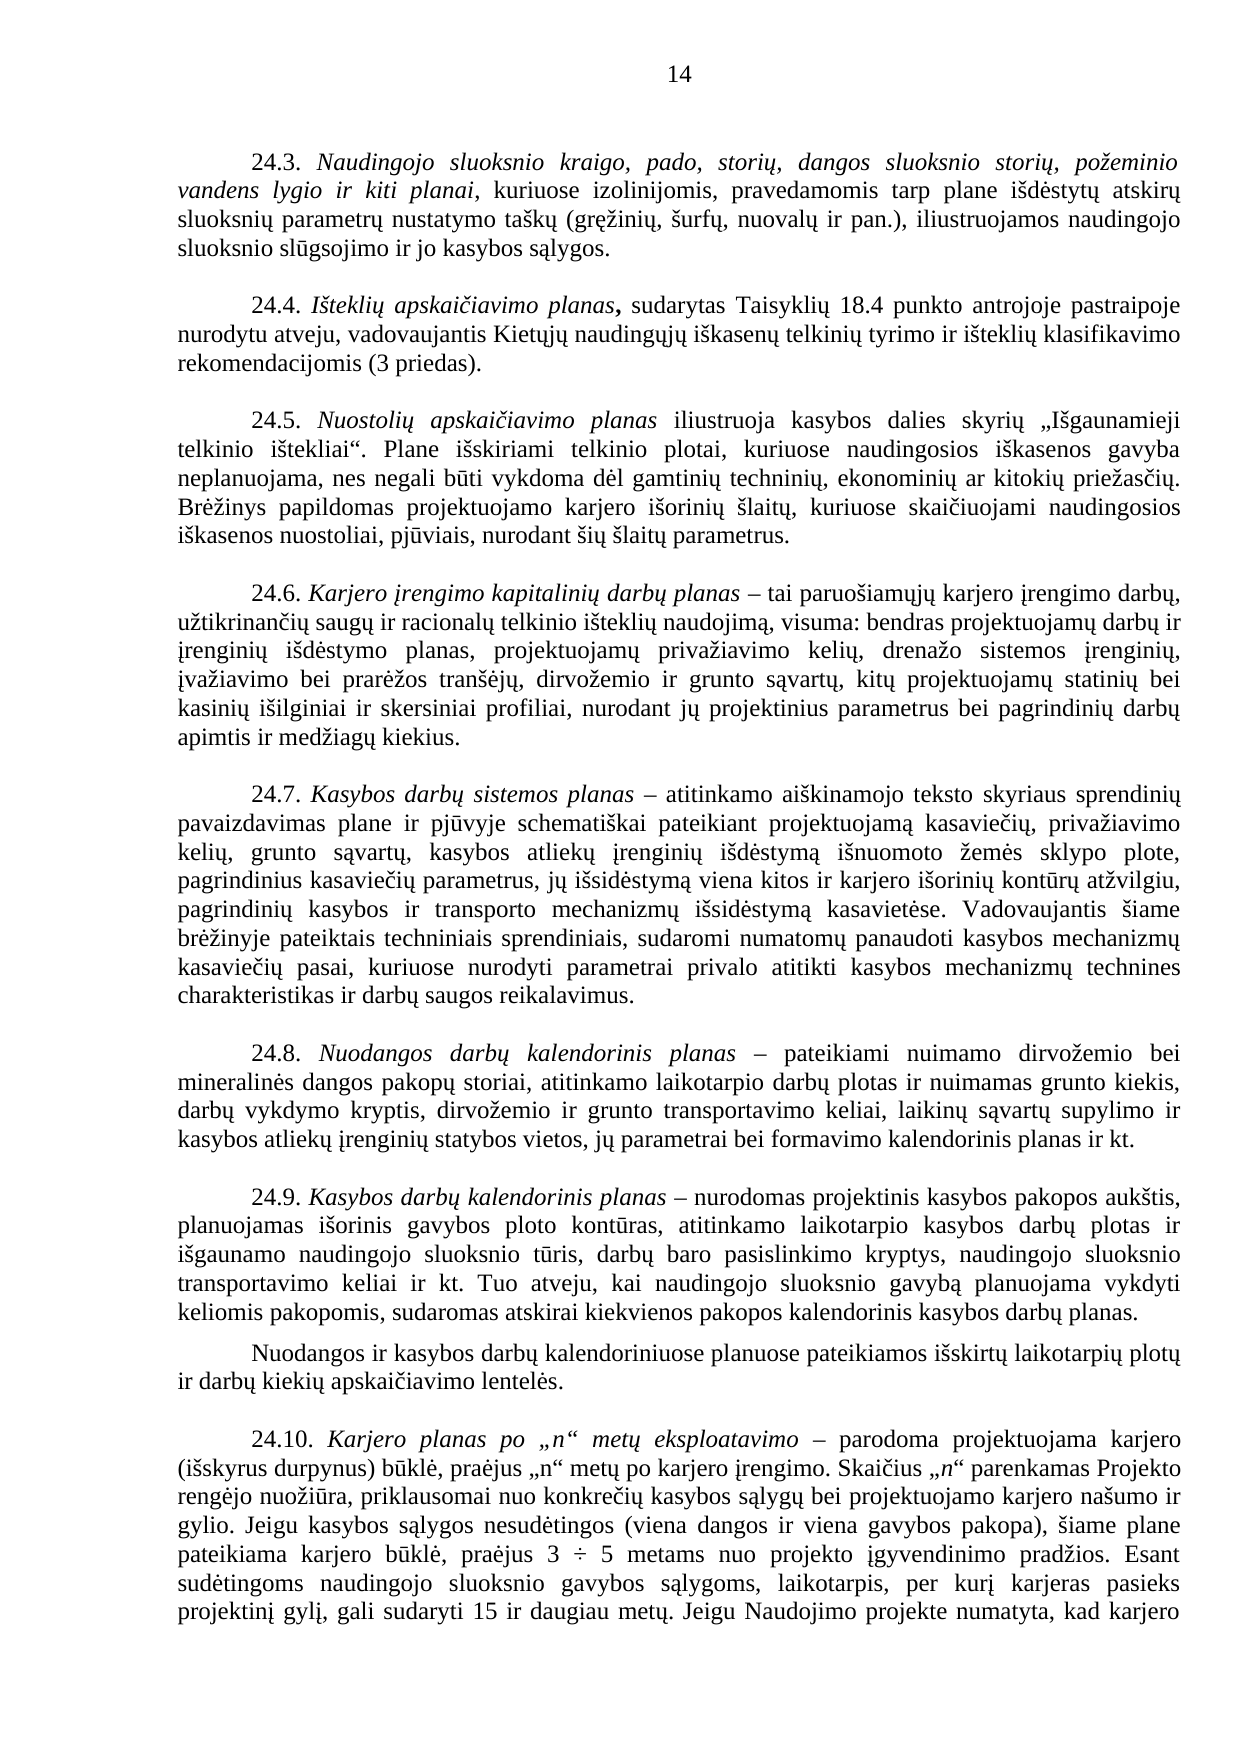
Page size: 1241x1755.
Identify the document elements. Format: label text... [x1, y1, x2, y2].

text 24.4. Išteklių apskaičiavimo planas, sudarytas Taisyklių 18.4 punkto antrojoje pastraipoje nurodytu atveju, vadovaujantis Kietųjų naudingųjų iškasenų telkinių tyrimo ir išteklių klasifikavimo rekomendacijomis (3 priedas). [177, 291, 1181, 377]
text 24.10. Karjero planas po „n“ metų eksploatavimo – parodoma projektuojama karjero (išskyrus durpynus) būklė, praėjus „n“ metų po karjero įrengimo. Skaičius „n“ parenkamas Projekto rengėjo nuožiūra, priklausomai nuo konkrečių kasybos sąlygų bei projektuojamo karjero našumo ir gylio. Jeigu kasybos sąlygos nesudėtingos (viena dangos ir viena gavybos pakopa), šiame plane pateikiama karjero būklė, praėjus 3 ÷ 5 metams nuo projekto įgyvendinimo pradžios. Esant sudėtingoms naudingojo sluoksnio gavybos sąlygoms, laikotarpis, per kurį karjeras pasieks projektinį gylį, gali sudaryti 15 ir daugiau metų. Jeigu Naudojimo projekte numatyta, kad karjero [177, 1424, 1181, 1625]
text 24.8. Nuodangos darbų kalendorinis planas – pateikiami nuimamo dirvožemio bei mineralinės dangos pakopų storiai, atitinkamo laikotarpio darbų plotas ir nuimamas grunto kiekis, darbų vykdymo kryptis, dirvožemio ir grunto transportavimo keliai, laikinų sąvartų supylimo ir kasybos atliekų įrenginių statybos vietos, jų parametrai bei formavimo kalendorinis planas ir kt. [177, 1038, 1181, 1153]
text Nuodangos ir kasybos darbų kalendoriniuose planuose pateikiamos išskirtų laikotarpių plotų ir darbų kiekių apskaičiavimo lentelės. [177, 1338, 1181, 1395]
text 24.7. Kasybos darbų sistemos planas – atitinkamo aiškinamojo teksto skyriaus sprendinių pavaizdavimas plane ir pjūvyje schematiškai pateikiant projektuojamą kasaviečių, privažiavimo kelių, grunto sąvartų, kasybos atliekų įrenginių išdėstymą išnuomoto žemės sklypo plote, pagrindinius kasaviečių parametrus, jų išsidėstymą viena kitos ir karjero išorinių kontūrų atžvilgiu, pagrindinių kasybos ir transporto mechanizmų išsidėstymą kasavietėse. Vadovaujantis šiame brėžinyje pateiktais techniniais sprendiniais, sudaromi numatomų panaudoti kasybos mechanizmų kasaviečių pasai, kuriuose nurodyti parametrai privalo atitikti kasybos mechanizmų technines charakteristikas ir darbų saugos reikalavimus. [177, 779, 1181, 1009]
text 24.3. Naudingojo sluoksnio kraigo, pado, storių, dangos sluoksnio storių, požeminio vandens lygio ir kiti planai, kuriuose izolinijomis, pravedamomis tarp plane išdėstytų atskirų sluoksnių parametrų nustatymo taškų (gręžinių, šurfų, nuovalų ir pan.), iliustruojamos naudingojo sluoksnio slūgsojimo ir jo kasybos sąlygos. [177, 147, 1181, 262]
text 24.5. Nuostolių apskaičiavimo planas iliustruoja kasybos dalies skyrių „Išgaunamieji telkinio ištekliai“. Plane išskiriami telkinio plotai, kuriuose naudingosios iškasenos gavyba neplanuojama, nes negali būti vykdoma dėl gamtinių techninių, ekonominių ar kitokių priežasčių. Brėžinys papildomas projektuojamo karjero išorinių šlaitų, kuriuose skaičiuojami naudingosios iškasenos nuostoliai, pjūviais, nurodant šių šlaitų parametrus. [177, 406, 1181, 549]
text 24.6. Karjero įrengimo kapitalinių darbų planas – tai paruošiamųjų karjero įrengimo darbų, užtikrinančių saugų ir racionalų telkinio išteklių naudojimą, visuma: bendras projektuojamų darbų ir įrenginių išdėstymo planas, projektuojamų privažiavimo kelių, drenažo sistemos įrenginių, įvažiavimo bei prarėžos tranšėjų, dirvožemio ir grunto sąvartų, kitų projektuojamų statinių bei kasinių išilginiai ir skersiniai profiliai, nurodant jų projektinius parametrus bei pagrindinių darbų apimtis ir medžiagų kiekius. [177, 578, 1181, 751]
text 24.9. Kasybos darbų kalendorinis planas – nurodomas projektinis kasybos pakopos aukštis, planuojamas išorinis gavybos ploto kontūras, atitinkamo laikotarpio kasybos darbų plotas ir išgaunamo naudingojo sluoksnio tūris, darbų baro pasislinkimo kryptys, naudingojo sluoksnio transportavimo keliai ir kt. Tuo atveju, kai naudingojo sluoksnio gavybą planuojama vykdyti keliomis pakopomis, sudaromas atskirai kiekvienos pakopos kalendorinis kasybos darbų planas. [177, 1182, 1181, 1326]
